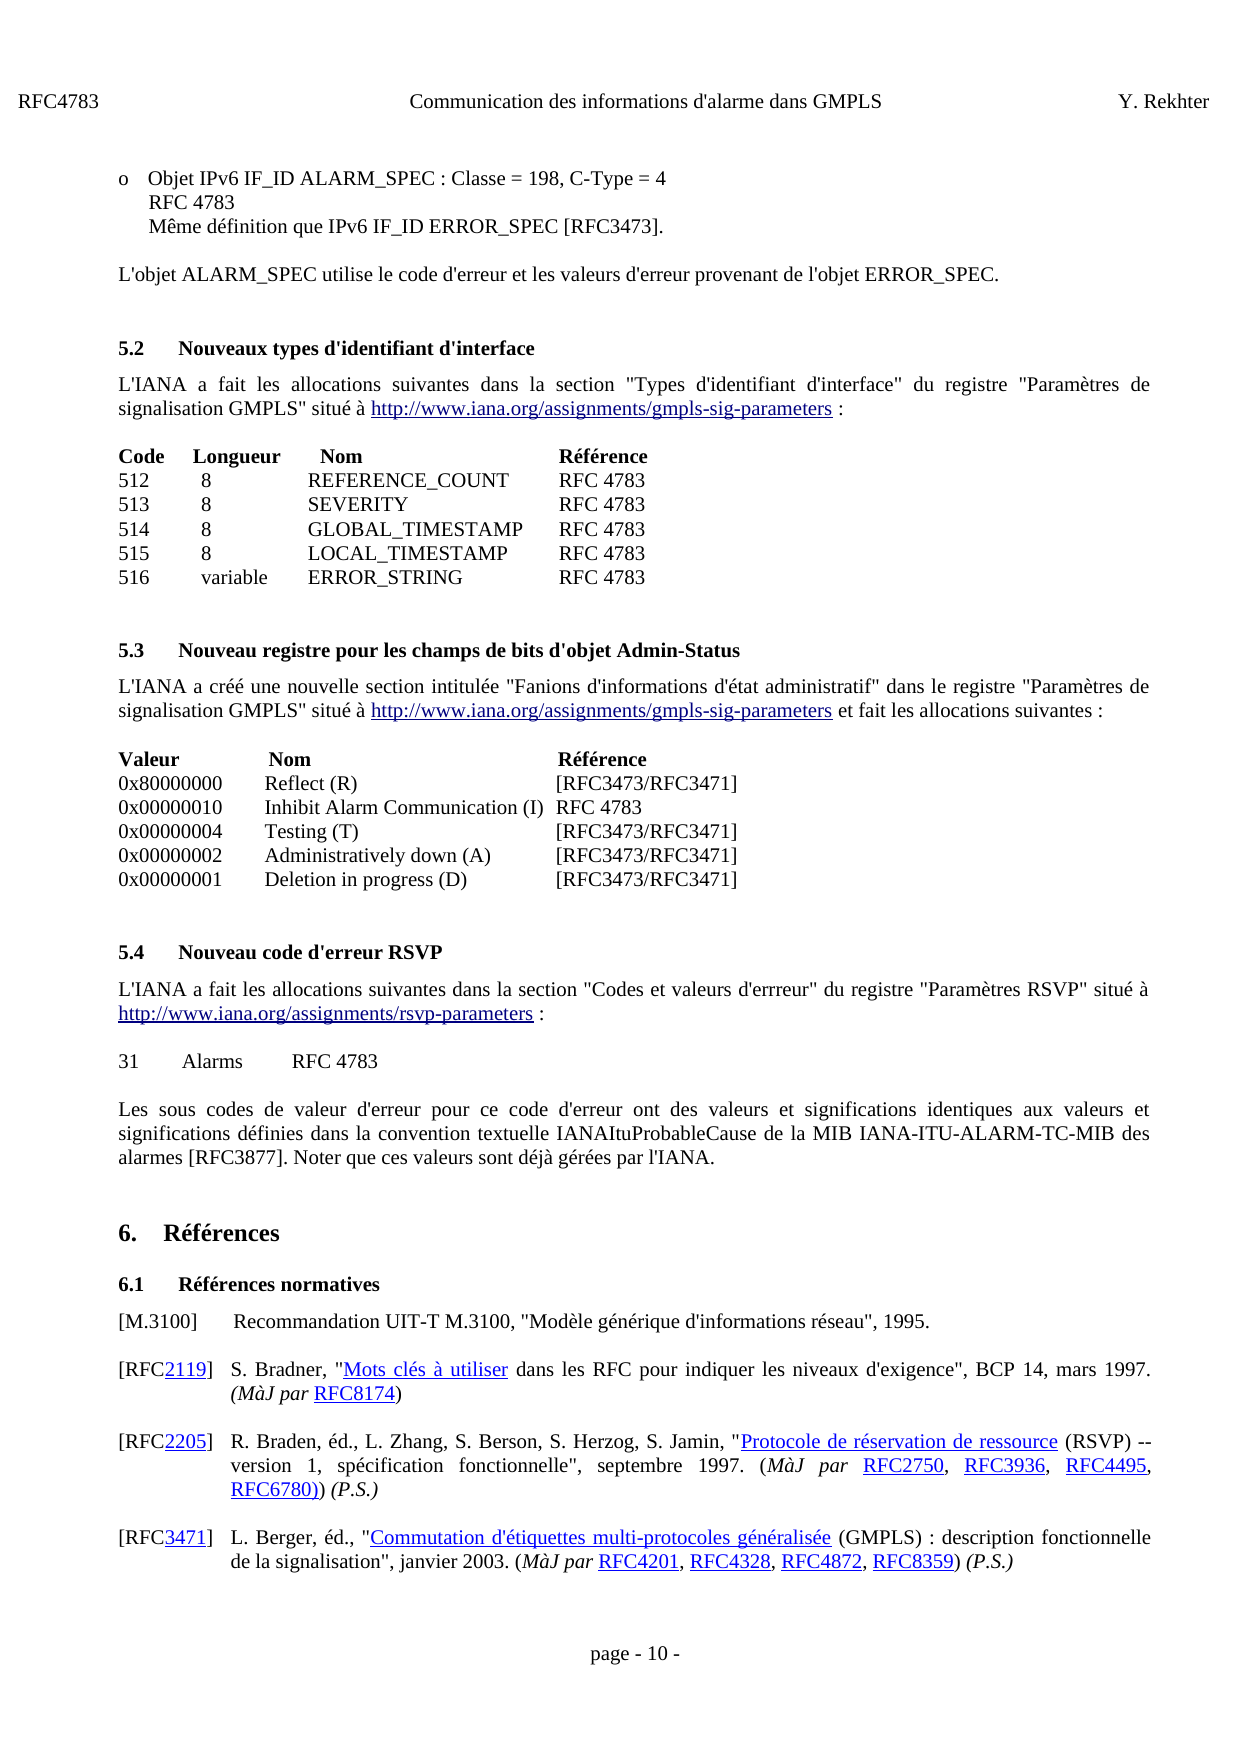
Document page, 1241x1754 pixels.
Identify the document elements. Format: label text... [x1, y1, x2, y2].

text 513 8 SEVERITY RFC 4783 [118, 492, 1152, 516]
text 516 variable ERROR_STRING RFC 4783 [118, 564, 1152, 589]
text [RFC2119] S. Bradner, "Mots clés à utiliser dans les RFC pour indiquer les niveaux d'exigence", BCP 14, mars 1997. (MàJ par RFC8174) [118, 1357, 1152, 1405]
text 31 Alarms RFC 4783 [118, 1049, 1152, 1073]
text 514 8 GLOBAL_TIMESTAMP RFC 4783 [118, 516, 1152, 541]
subtitle 5.4 Nouveau code d'erreur RSVP [118, 940, 1152, 964]
text L'IANA a fait les allocations suivantes dans la section "Codes et valeurs d'errreur" du registre "Paramètres RSVP" situé à http://www.iana.org/assignments/rsvp-parameters : [118, 976, 1152, 1024]
text 512 8 REFERENCE_COUNT RFC 4783 [118, 468, 1152, 492]
text Valeur Nom Référence [118, 746, 1152, 771]
text 0x80000000 Reflect (R) [RFC3473/RFC3471] [118, 771, 1152, 794]
text 0x00000001 Deletion in progress (D) [RFC3473/RFC3471] [118, 867, 1152, 891]
text [M.3100] Recommandation UIT-T M.3100, "Modèle générique d'informations réseau", 1995. [118, 1309, 1152, 1333]
text [RFC3471] L. Berger, éd., "Commutation d'étiquettes multi-protocoles généralisée (GMPLS) : description fonctionnelle de la signalisation", janvier 2003. (MàJ par RFC4201, RFC4328, RFC4872, RFC8359) (P.S.) [118, 1525, 1152, 1573]
subtitle 6.1 Références normatives [118, 1272, 1152, 1296]
text L'IANA a créé une nouvelle section intitulée "Fanions d'informations d'état administratif" dans le registre "Paramètres de signalisation GMPLS" situé à http://www.iana.org/assignments/gmpls-sig-parameters et fait les allocations suivantes : [118, 674, 1152, 722]
text 0x00000004 Testing (T) [RFC3473/RFC3471] [118, 819, 1152, 843]
text 515 8 LOCAL_TIMESTAMP RFC 4783 [118, 541, 1152, 564]
text Code Longueur Nom Référence [118, 444, 1152, 468]
text L'objet ALARM_SPEC utilise le code d'erreur et les valeurs d'erreur provenant de l'objet ERROR_SPEC. [118, 262, 1152, 286]
text 0x00000002 Administratively down (A) [RFC3473/RFC3471] [118, 843, 1152, 867]
text Même définition que IPv6 IF_ID ERROR_SPEC [RFC3473]. [148, 214, 1152, 238]
subtitle 5.3 Nouveau registre pour les champs de bits d'objet Admin-Status [118, 638, 1152, 662]
text [RFC2205] R. Braden, éd., L. Zhang, S. Berson, S. Herzog, S. Jamin, "Protocole de réservation de ressource (RSVP) -- version 1, spécification fonctionnelle", septembre 1997. (MàJ par RFC2750, RFC3936, RFC4495, RFC6780)) (P.S.) [118, 1429, 1152, 1501]
text 0x00000010 Inhibit Alarm Communication (I) RFC 4783 [118, 794, 1152, 819]
subtitle 6. Références [118, 1218, 1152, 1247]
subtitle 5.2 Nouveaux types d'identifiant d'interface [118, 336, 1152, 359]
text L'IANA a fait les allocations suivantes dans la section "Types d'identifiant d'interface" du registre "Paramètres de signalisation GMPLS" situé à http://www.iana.org/assignments/gmpls-sig-parameters : [118, 372, 1152, 420]
text o Objet IPv6 IF_ID ALARM_SPEC : Classe = 198, C-Type = 4 [118, 166, 1152, 190]
text Les sous codes de valeur d'erreur pour ce code d'erreur ont des valeurs et significations identiques aux valeurs et significations définies dans la convention textuelle IANAItuProbableCause de la MIB IANA-ITU-ALARM-TC-MIB des alarmes [RFC3877]. Noter que ces valeurs sont déjà gérées par l'IANA. [118, 1097, 1152, 1169]
text RFC 4783 [148, 190, 1152, 214]
